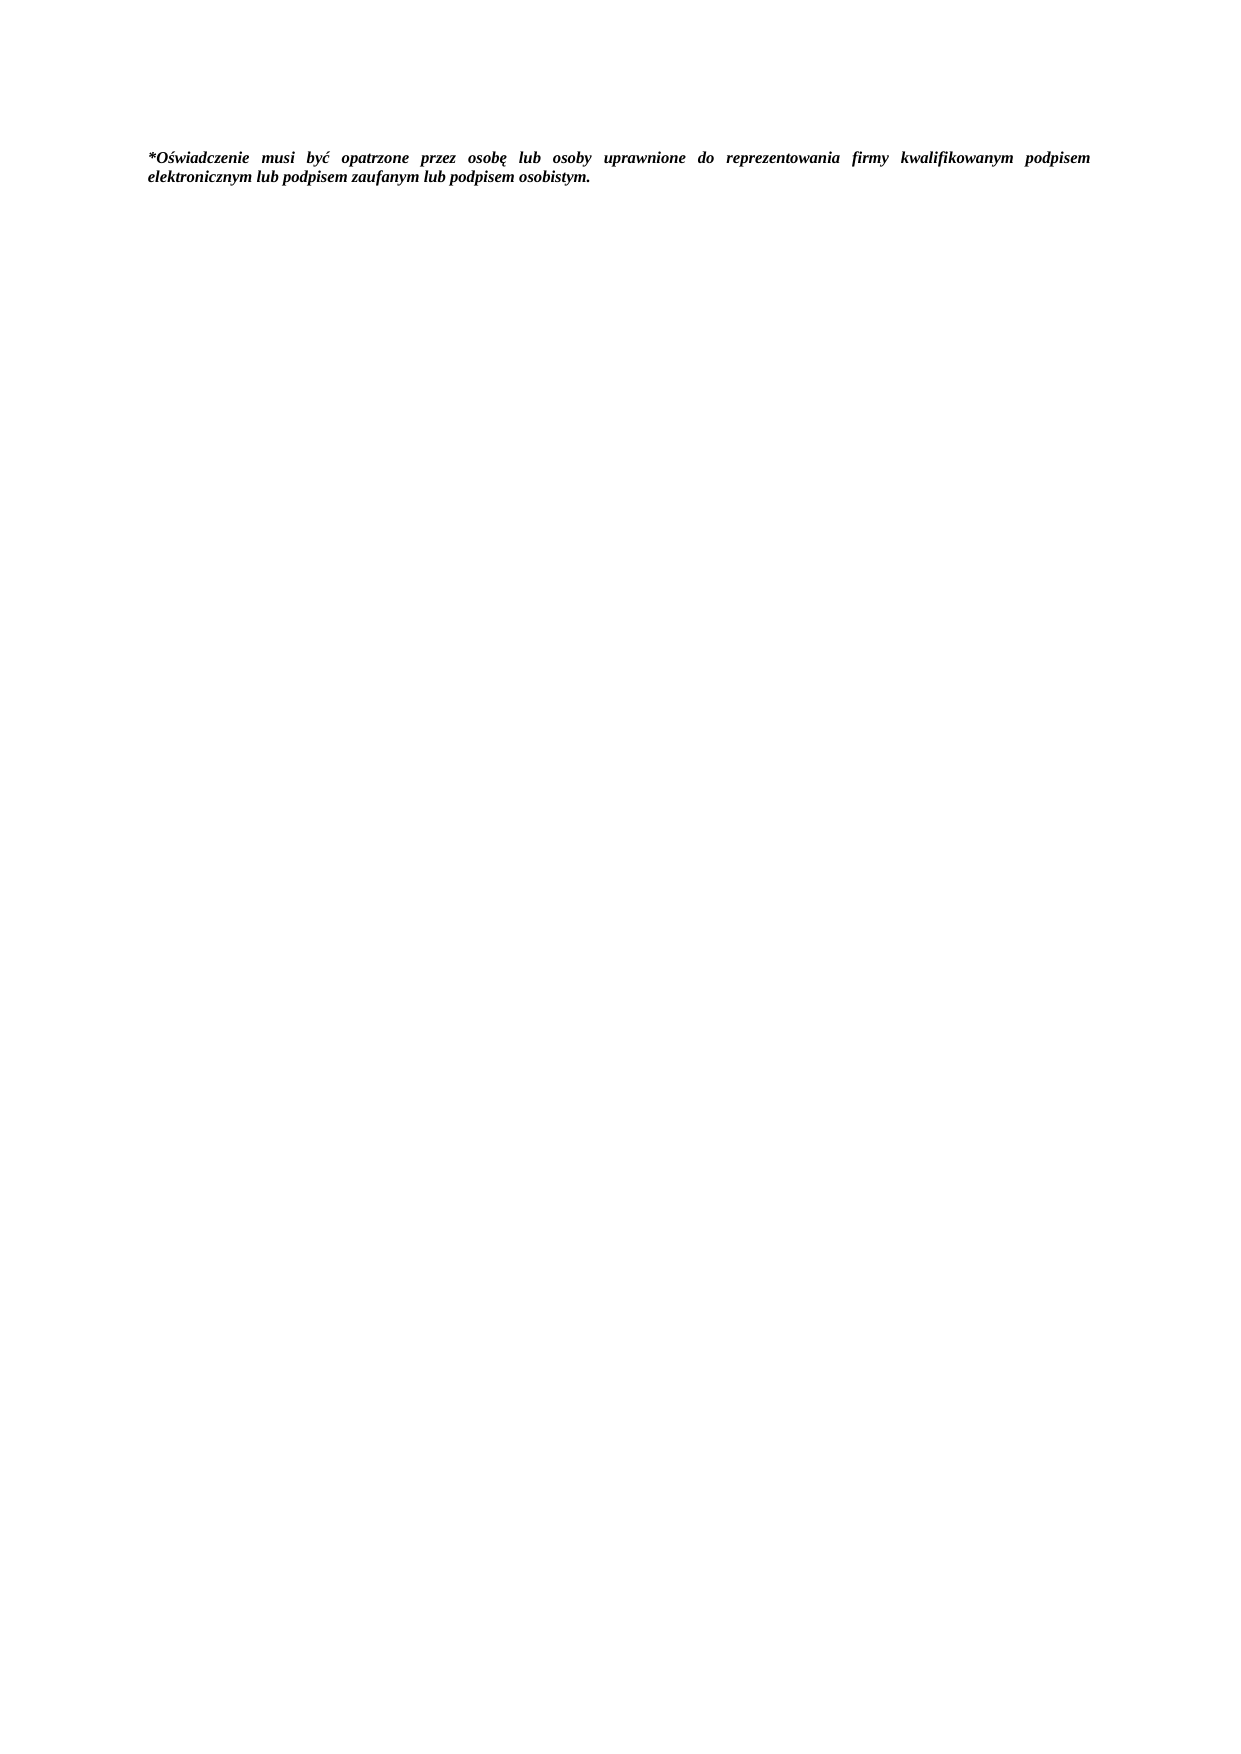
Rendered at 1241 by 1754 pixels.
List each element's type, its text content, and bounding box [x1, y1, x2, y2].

text *Oświadczenie musi być opatrzone przez osobę lub osoby uprawnione do reprezentowania firmy kwalifikowanym podpisem elektronicznym lub podpisem zaufanym lub podpisem osobistym. [148, 148, 1093, 186]
